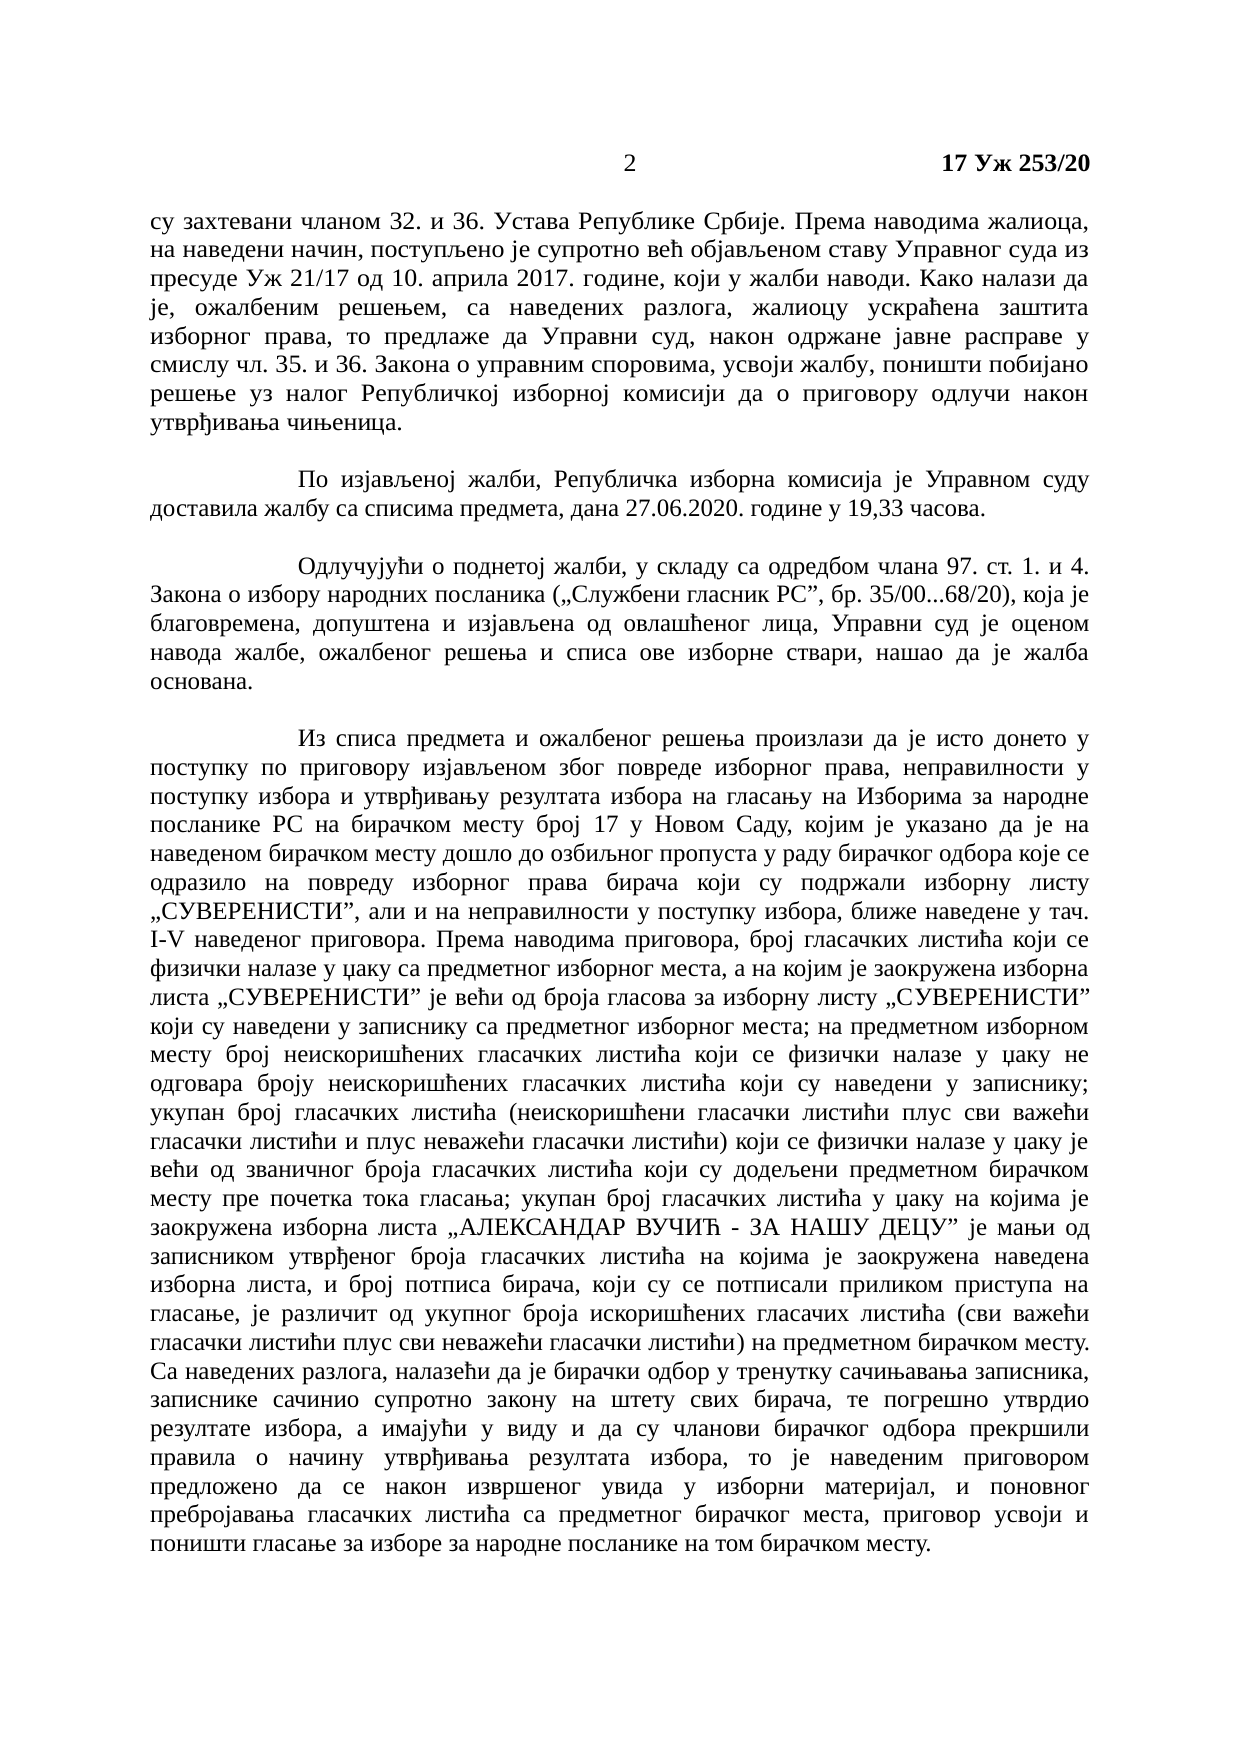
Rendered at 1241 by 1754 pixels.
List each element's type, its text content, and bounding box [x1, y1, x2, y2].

text По изјављеној жалби, Републичка изборна комисија је Управном суду доставила жалбу са списима предмета, дана 27.06.2020. године у 19,33 часова. [150, 464, 1090, 522]
text Из списа предмета и ожалбеног решења произлази да је исто донето у поступку по приговору изјављеном због повреде изборног права, неправилности у поступку избора и утврђивању резултата избора на гласању на Изборима за народне посланике РС на бирачком месту број 17 у Новом Саду, којим је указано да је на наведеном бирачком месту дошло до озбиљног пропуста у раду бирачког одбора које се одразило на повреду изборног права бирача који су подржали изборну листу „СУВЕРЕНИСТИ”, али и на неправилности у поступку избора, ближе наведене у тач. I-V наведеног приговора. Према наводима приговора, број гласачких листића који се физички налазе у џаку са предметног изборног места, а на којим је заокружена изборна листа „СУВЕРЕНИСТИ” је већи од броја гласова за изборну листу „СУВЕРЕНИСТИ” који су наведени у записнику са предметног изборног места; на предметном изборном месту број неискоришћених гласачких листића који се физички налазе у џаку не одговара броју неискоришћених гласачких листића који су наведени у записнику; укупан број гласачких листића (неискоришћени гласачки листићи плус сви важећи гласачки листићи и плус неважећи гласачки листићи) који се физички налазе у џаку је већи од званичног броја гласачких листића који су додељени предметном бирачком месту пре почетка тока гласања; укупан број гласачких листића у џаку на којима је заокружена изборна листа „АЛЕКСАНДАР ВУЧИЋ - ЗА НАШУ ДЕЦУ” је мањи од записником утврђеног броја гласачких листића на којима је заокружена наведена изборна листа, и број потписа бирача, који су се потписали приликом приступа на гласање, је различит од укупног броја искоришћених гласачих листића (сви важећи гласачки листићи плус сви неважећи гласачки листићи) на предметном бирачком месту. Са наведених разлога, налазећи да је бирачки одбор у тренутку сачињавања записника, записнике сачинио супротно закону на штету свих бирача, те погрешно утврдио резултате избора, а имајући у виду и да су чланови бирачког одбора прекршили правила о начину утврђивања резултата избора, то је наведеним приговором предложено да се након извршеног увида у изборни материјал, и поновног пребројавања гласачких листића са предметног бирачког места, приговор усвоји и поништи гласање за изборе за народне посланике на том бирачком месту. [150, 723, 1090, 1557]
text Одлучујући о поднетој жалби, у складу са одредбом члана 97. ст. 1. и 4. Закона о избору народних посланика („Службени гласник РС”, бр. 35/00...68/20), која је благовремена, допуштена и изјављена од овлашћеног лица, Управни суд је оценом навода жалбе, ожалбеног решења и списа ове изборне ствари, нашао да је жалба основана. [150, 551, 1090, 694]
text су захтевани чланом 32. и 36. Устава Републике Србије. Према наводима жалиоца, на наведени начин, поступљено је супротно већ објављеном ставу Управног суда из пресуде Уж 21/17 од 10. априла 2017. године, који у жалби наводи. Како налази да је, ожалбеним решењем, са наведених разлога, жалиоцу ускраћена заштита изборног права, то предлаже да Управни суд, након одржане јавне расправе у смислу чл. 35. и 36. Закона о управним споровима, усвоји жалбу, поништи побијано решење уз налог Републичкој изборној комисији да о приговору одлучи након утврђивања чињеница. [150, 206, 1090, 436]
